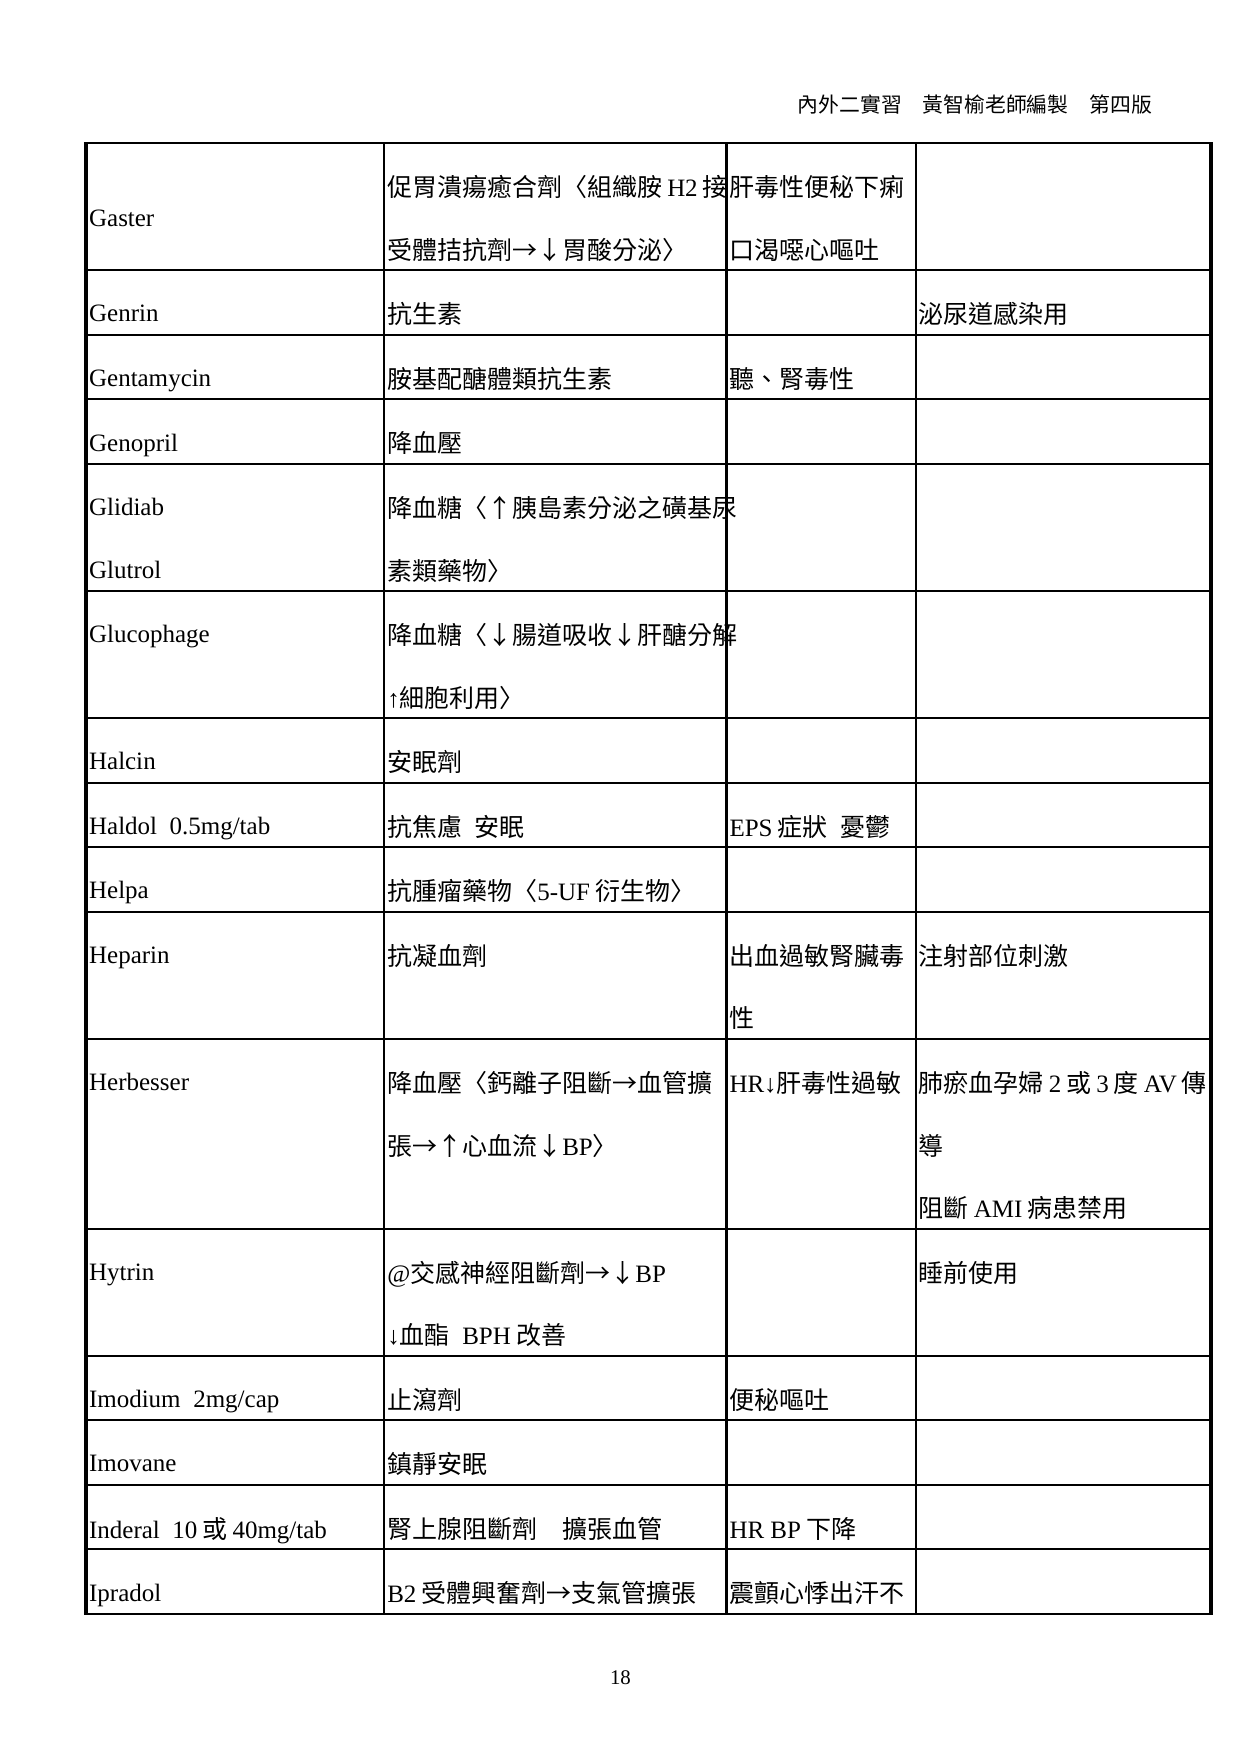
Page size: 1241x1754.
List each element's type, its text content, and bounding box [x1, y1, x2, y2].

table_cell [917, 336, 1209, 398]
table_cell [728, 1421, 915, 1484]
table_cell Halcin [88, 719, 383, 782]
table_cell [728, 719, 915, 782]
table_cell [728, 848, 915, 911]
table_cell Genrin [88, 271, 383, 334]
table_cell 泌尿道感染用 [917, 271, 1209, 334]
table_cell Haldol 0.5mg/tab [88, 784, 383, 846]
table_cell [728, 1230, 915, 1354]
table_cell 降血糖〈↓腸道吸收↓肝醣分解 ↑細胞利用〉 [385, 592, 725, 717]
table_cell Imodium 2mg/cap [88, 1357, 383, 1419]
table_cell [917, 1486, 1209, 1548]
table_cell [917, 848, 1209, 911]
table_cell [728, 400, 915, 463]
table_cell 腎上腺阻斷劑 擴張血管 [385, 1486, 725, 1548]
table_cell HR↓肝毒性過敏 [728, 1040, 915, 1227]
table_cell 抗腫瘤藥物〈5-UF衍生物〉 [385, 848, 725, 911]
table_cell [917, 465, 1209, 590]
table_cell 聽、腎毒性 [728, 336, 915, 398]
table_cell 止瀉劑 [385, 1357, 725, 1419]
table_cell EPS症狀 憂鬱 [728, 784, 915, 846]
table_cell 便秘嘔吐 [728, 1357, 915, 1419]
table_cell [917, 144, 1209, 269]
table_cell 鎮靜安眠 [385, 1421, 725, 1484]
table_cell 促胃潰瘍癒合劑〈組織胺H2接受體拮抗劑→↓胃酸分泌〉 [385, 144, 725, 269]
table_cell Glidiab Glutrol [88, 465, 383, 590]
table_cell Herbesser [88, 1040, 383, 1227]
table_cell Glucophage [88, 592, 383, 717]
table_cell 肝毒性便秘下痢口渴噁心嘔吐 [728, 144, 915, 269]
table_cell [728, 271, 915, 334]
table_cell 睡前使用 [917, 1230, 1209, 1354]
table_cell 出血過敏腎臟毒性 [728, 913, 915, 1038]
table_cell [917, 400, 1209, 463]
table_cell [917, 719, 1209, 782]
table_cell Heparin [88, 913, 383, 1038]
table_cell Genopril [88, 400, 383, 463]
table_cell 胺基配醣體類抗生素 [385, 336, 725, 398]
table_cell 肺瘀血孕婦2或3度AV傳導 阻斷AMI病患禁用 [917, 1040, 1209, 1227]
table_cell [917, 1357, 1209, 1419]
table_cell 降血壓〈鈣離子阻斷→血管擴 張→↑心血流↓BP〉 [385, 1040, 725, 1227]
table_cell Gentamycin [88, 336, 383, 398]
table_cell [728, 626, 734, 635]
table_cell Inderal 10或40mg/tab [88, 1486, 383, 1548]
table_cell 注射部位刺激 [917, 913, 1209, 1038]
table_cell Imovane [88, 1421, 383, 1484]
table_cell Ipradol [88, 1550, 383, 1613]
table_cell 安眠劑 [385, 719, 725, 782]
table_cell [917, 592, 1209, 717]
table_cell 抗生素 [385, 271, 725, 334]
table_cell Helpa [88, 848, 383, 911]
table_cell [728, 592, 915, 717]
table_cell [917, 1550, 1209, 1613]
table_cell 降血糖〈↑胰島素分泌之磺基尿 素類藥物〉 [385, 465, 725, 590]
table_cell Gaster [88, 144, 383, 269]
table_cell B2受體興奮劑→支氣管擴張 [385, 1550, 725, 1613]
table_cell @交感神經阻斷劑→↓BP ↓血酯 BPH改善 [385, 1230, 725, 1354]
table_cell HR BP 下降 [728, 1486, 915, 1548]
table_cell Hytrin [88, 1230, 383, 1354]
table_cell 震顫心悸出汗不 [728, 1550, 915, 1613]
table_cell 抗凝血劑 [385, 913, 725, 1038]
table_cell [917, 1421, 1209, 1484]
table_cell 抗焦慮 安眠 [385, 784, 725, 846]
table_cell [728, 465, 915, 590]
table_cell 降血壓 [385, 400, 725, 463]
table_cell [917, 784, 1209, 846]
